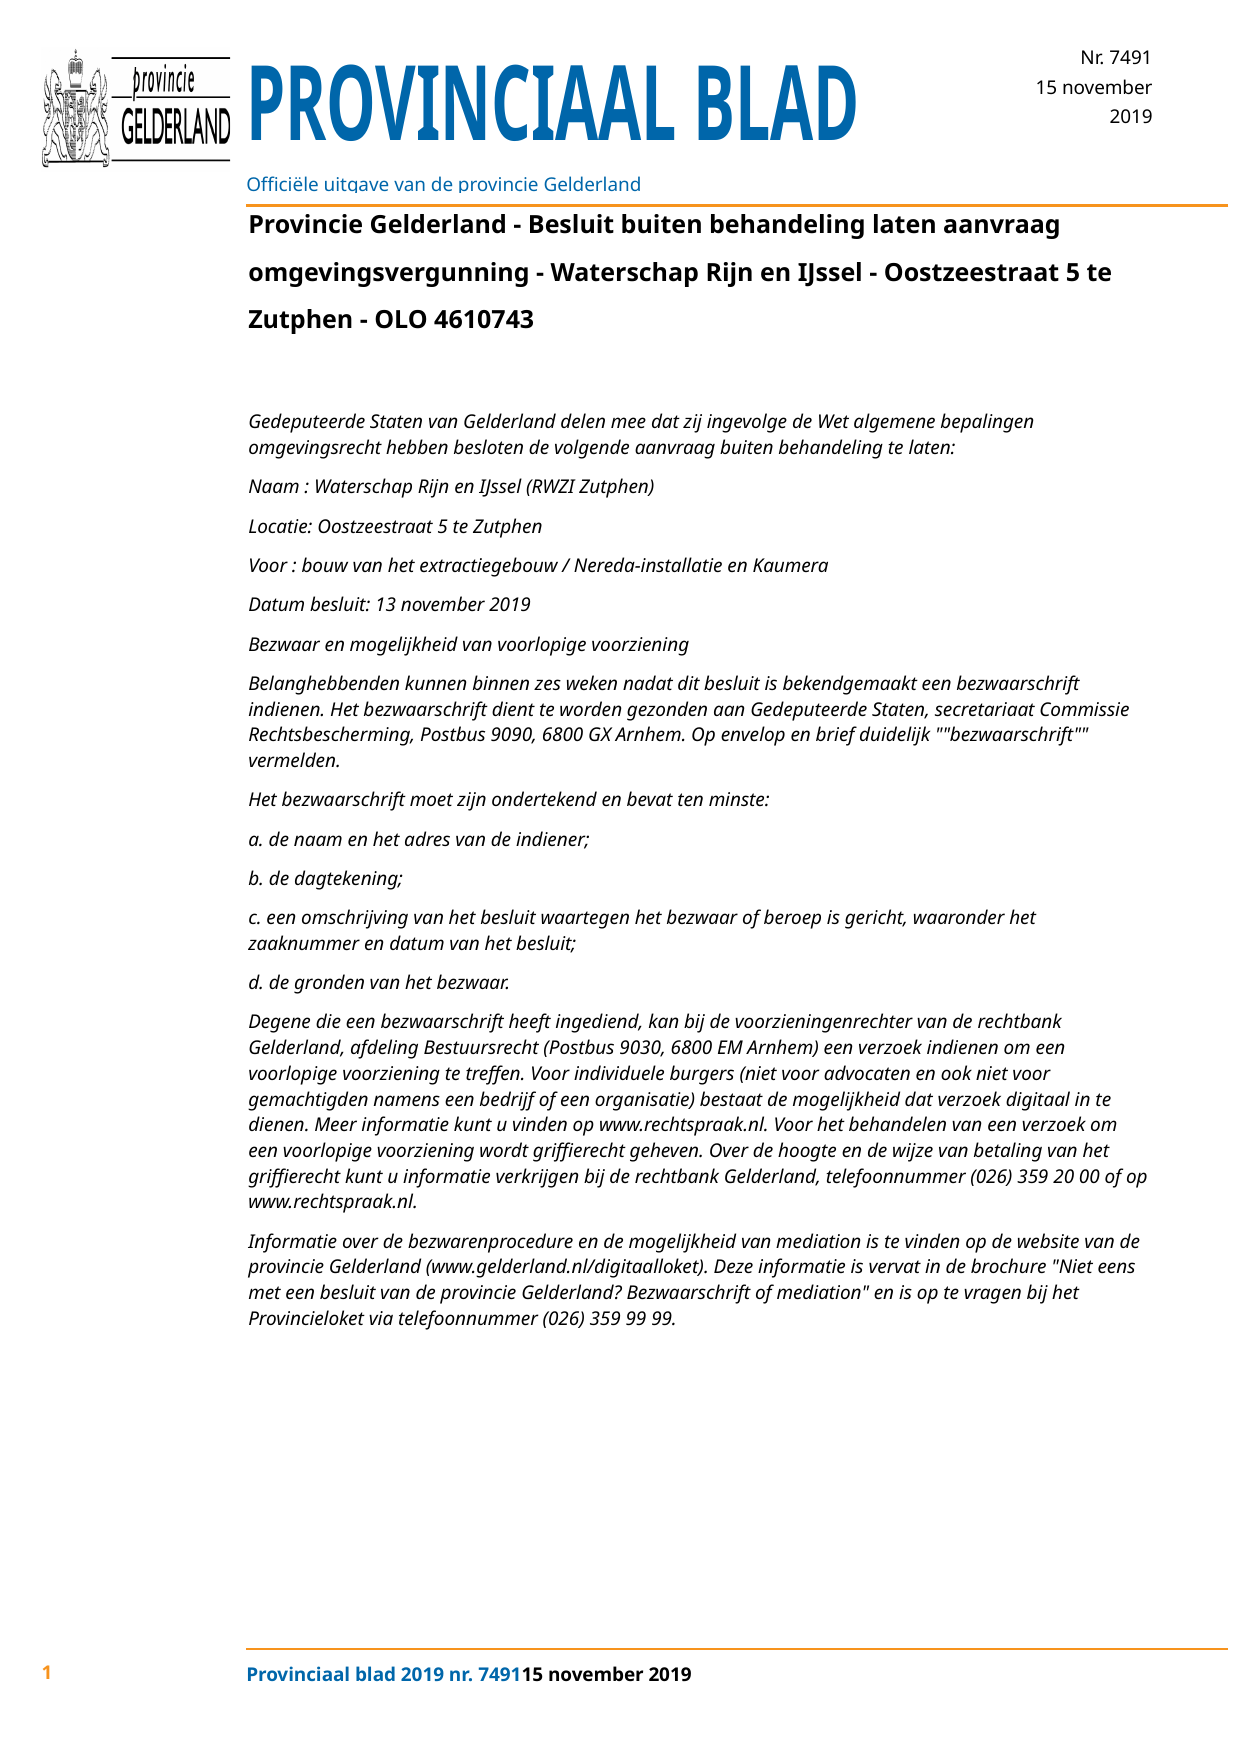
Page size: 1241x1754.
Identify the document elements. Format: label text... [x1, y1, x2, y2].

text b. de dagtekening; [248, 865, 1152, 891]
text d. de gronden van het bezwaar. [248, 969, 1152, 995]
text Belanghebbenden kunnen binnen zes weken nadat dit besluit is bekendgemaakt een bezwaarschrift indienen. Het bezwaarschrift dient te worden gezonden aan Gedeputeerde Staten, secretariaat Commissie Rechtsbescherming, Postbus 9090, 6800 GX Arnhem. Op envelop en brief duidelijk ""bezwaarschrift"" vermelden. [248, 670, 1152, 773]
text Naam : Waterschap Rijn en IJssel (RWZI Zutphen) [248, 474, 1152, 499]
text a. de naam en het adres van de indiener; [248, 826, 1152, 851]
text c. een omschrijving van het besluit waartegen het bezwaar of beroep is gericht, waaronder het zaaknummer en datum van het besluit; [248, 904, 1152, 956]
text Provincie Gelderland - Besluit buiten behandeling laten aanvraag omgevingsvergunning - Waterschap Rijn en IJssel - Oostzeestraat 5 te Zutphen - OLO 4610743 [248, 207, 1152, 336]
text Locatie: Oostzeestraat 5 te Zutphen [248, 513, 1152, 539]
text Bezwaar en mogelijkheid van voorlopige voorziening [248, 631, 1152, 656]
text Informatie over de bezwarenprocedure en de mogelijkheid van mediation is te vinden op de website van de provincie Gelderland (www.gelderland.nl/digitaalloket). Deze informatie is vervat in de brochure "Niet eens met een besluit van de provincie Gelderland? Bezwaarschrift of mediation" en is op te vragen bij het Provincieloket via telefoonnummer (026) 359 99 99. [248, 1228, 1152, 1331]
picture [41, 47, 231, 172]
text Het bezwaarschrift moet zijn ondertekend en bevat ten minste: [248, 786, 1152, 812]
text Voor : bouw van het extractiegebouw / Nereda-installatie en Kaumera [248, 552, 1152, 578]
text Gedeputeerde Staten van Gelderland delen mee dat zij ingevolge de Wet algemene bepalingen omgevingsrecht hebben besloten de volgende aanvraag buiten behandeling te laten: [248, 409, 1152, 460]
text Degene die een bezwaarschrift heeft ingediend, kan bij de voorzieningenrechter van de rechtbank Gelderland, afdeling Bestuursrecht (Postbus 9030, 6800 EM Arnhem) een verzoek indienen om een voorlopige voorziening te treffen. Voor individuele burgers (niet voor advocaten en ook niet voor gemachtigden namens een bedrijf of een organisatie) bestaat de mogelijkheid dat verzoek digitaal in te dienen. Meer informatie kunt u vinden op www.rechtspraak.nl. Voor het behandelen van een verzoek om een voorlopige voorziening wordt griffierecht geheven. Over de hoogte en de wijze van betaling van het griffierecht kunt u informatie verkrijgen bij de rechtbank Gelderland, telefoonnummer (026) 359 20 00 of op www.rechtspraak.nl. [248, 1008, 1152, 1214]
text Datum besluit: 13 november 2019 [248, 591, 1152, 617]
